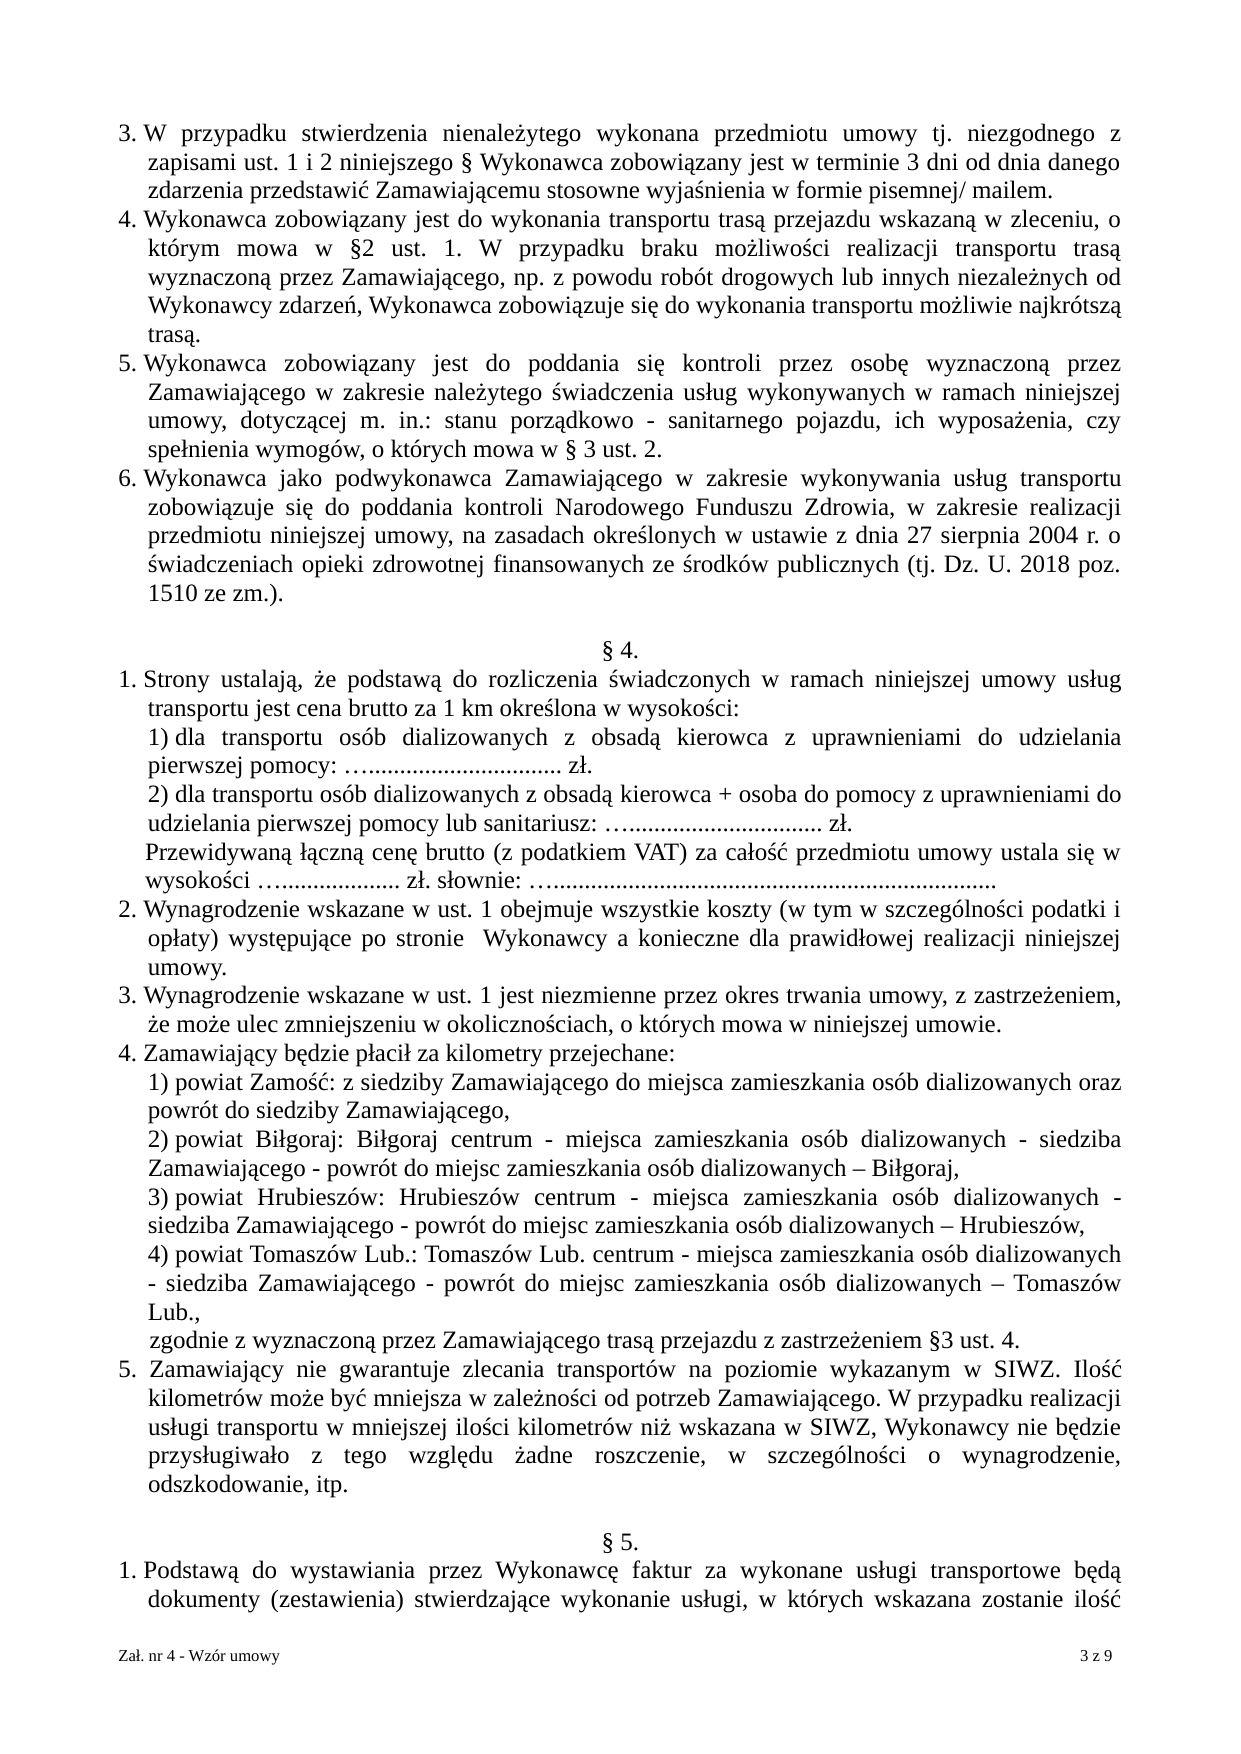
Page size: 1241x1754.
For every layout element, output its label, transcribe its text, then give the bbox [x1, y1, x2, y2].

list Wykonawca zobowiązany jest do wykonania transportu trasą przejazdu wskazaną w zleceniu, o którym mowa w §2 ust. 1. W przypadku braku możliwości realizacji transportu trasą wyznaczoną przez Zamawiającego, np. z powodu robót drogowych lub innych niezależnych od Wykonawcy zdarzeń, Wykonawca zobowiązuje się do wykonania transportu możliwie najkrótszą trasą. [118, 204, 1122, 348]
list dla transportu osób dializowanych z obsadą kierowca z uprawnieniami do udzielania pierwszej pomocy: …............................... zł. [148, 722, 1122, 779]
list dla transportu osób dializowanych z obsadą kierowca + osoba do pomocy z uprawnieniami do udzielania pierwszej pomocy lub sanitariusz: …............................... zł. [148, 779, 1122, 837]
list Wynagrodzenie wskazane w ust. 1 jest niezmienne przez okres trwania umowy, z zastrzeżeniem, że może ulec zmniejszeniu w okolicznościach, o których mowa w niniejszej umowie. [118, 981, 1122, 1038]
list Wynagrodzenie wskazane w ust. 1 obejmuje wszystkie koszty (w tym w szczególności podatki i opłaty) występujące po stronie Wykonawcy a konieczne dla prawidłowej realizacji niniejszej umowy. [118, 894, 1122, 981]
list powiat Zamość: z siedziby Zamawiającego do miejsca zamieszkania osób dializowanych oraz powrót do siedziby Zamawiającego, [148, 1067, 1122, 1124]
text 5. Zamawiający nie gwarantuje zlecania transportów na poziomie wykazanym w SIWZ. Ilość kilometrów może być mniejsza w zależności od potrzeb Zamawiającego. W przypadku realizacji usługi transportu w mniejszej ilości kilometrów niż wskazana w SIWZ, Wykonawcy nie będzie przysługiwało z tego względu żadne roszczenie, w szczególności o wynagrodzenie, odszkodowanie, itp. [118, 1354, 1122, 1498]
text § 4. [118, 636, 1122, 664]
list Wykonawca jako podwykonawca Zamawiającego w zakresie wykonywania usług transportu zobowiązuje się do poddania kontroli Narodowego Funduszu Zdrowia, w zakresie realizacji przedmiotu niniejszej umowy, na zasadach określonych w ustawie z dnia 27 sierpnia 2004 r. o świadczeniach opieki zdrowotnej finansowanych ze środków publicznych (tj. Dz. U. 2018 poz. 1510 ze zm.). [118, 463, 1122, 607]
list powiat Hrubieszów: Hrubieszów centrum - miejsca zamieszkania osób dializowanych - siedziba Zamawiającego - powrót do miejsc zamieszkania osób dializowanych – Hrubieszów, [148, 1182, 1122, 1239]
list Strony ustalają, że podstawą do rozliczenia świadczonych w ramach niniejszej umowy usług transportu jest cena brutto za 1 km określona w wysokości: [118, 664, 1122, 722]
text Przewidywaną łączną cenę brutto (z podatkiem VAT) za całość przedmiotu umowy ustala się w wysokości …................... zł. słownie: …....................................................................... [145, 837, 1122, 894]
list powiat Biłgoraj: Biłgoraj centrum - miejsca zamieszkania osób dializowanych - siedziba Zamawiającego - powrót do miejsc zamieszkania osób dializowanych – Biłgoraj, [148, 1124, 1122, 1182]
text zgodnie z wyznaczoną przez Zamawiającego trasą przejazdu z zastrzeżeniem §3 ust. 4. [118, 1326, 1122, 1354]
list W przypadku stwierdzenia nienależytego wykonana przedmiotu umowy tj. niezgodnego z zapisami ust. 1 i 2 niniejszego § Wykonawca zobowiązany jest w terminie 3 dni od dnia danego zdarzenia przedstawić Zamawiającemu stosowne wyjaśnienia w formie pisemnej/ mailem. [118, 118, 1122, 204]
list Podstawą do wystawiania przez Wykonawcę faktur za wykonane usługi transportowe będą dokumenty (zestawienia) stwierdzające wykonanie usługi, w których wskazana zostanie ilość [118, 1556, 1122, 1613]
text § 5. [118, 1527, 1122, 1556]
list Wykonawca zobowiązany jest do poddania się kontroli przez osobę wyznaczoną przez Zamawiającego w zakresie należytego świadczenia usług wykonywanych w ramach niniejszej umowy, dotyczącej m. in.: stanu porządkowo - sanitarnego pojazdu, ich wyposażenia, czy spełnienia wymogów, o których mowa w § 3 ust. 2. [118, 348, 1122, 463]
list Zamawiający będzie płacił za kilometry przejechane: [118, 1038, 1122, 1067]
list powiat Tomaszów Lub.: Tomaszów Lub. centrum - miejsca zamieszkania osób dializowanych - siedziba Zamawiającego - powrót do miejsc zamieszkania osób dializowanych – Tomaszów Lub., [148, 1239, 1122, 1326]
